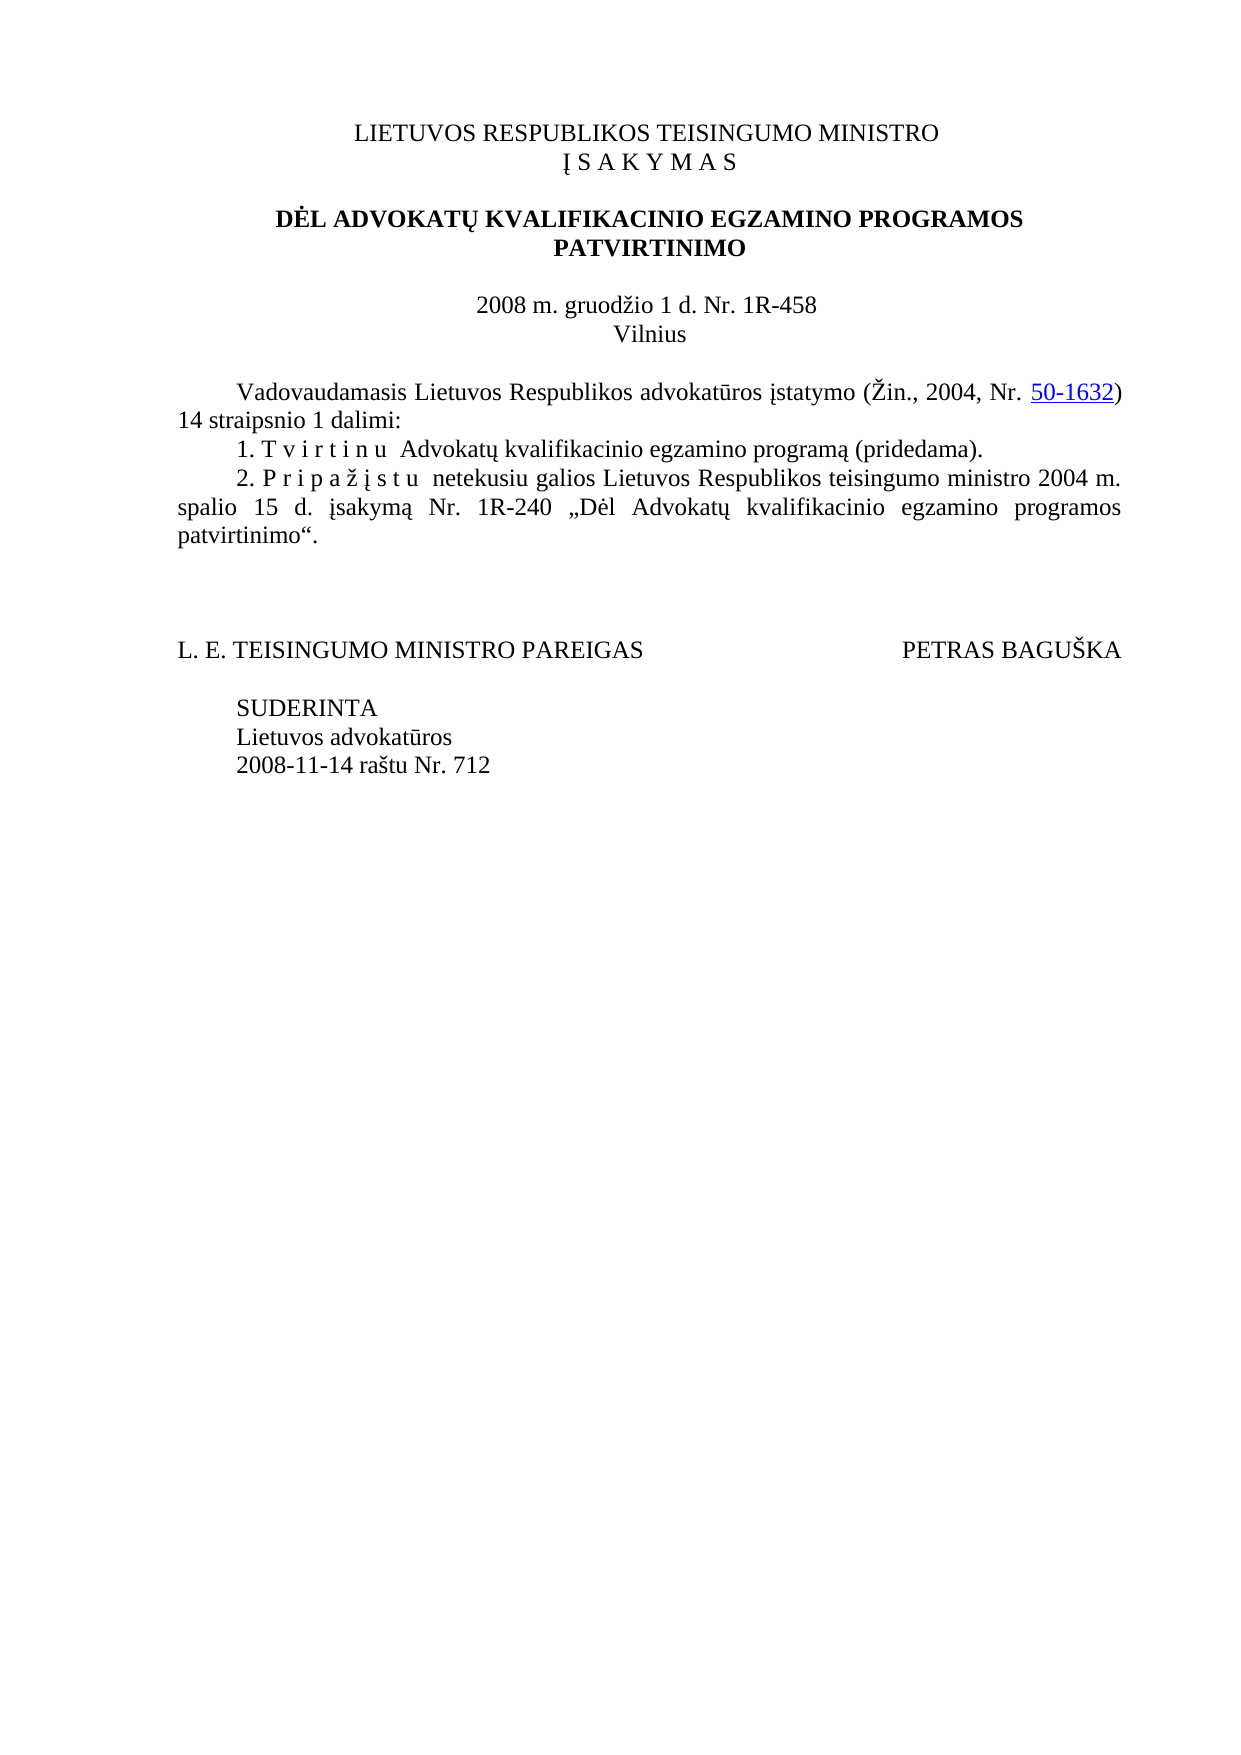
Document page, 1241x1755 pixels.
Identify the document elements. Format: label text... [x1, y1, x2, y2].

text LIETUVOS RESPUBLIKOS TEISINGUMO MINISTRO [177, 118, 1122, 147]
text 2008 m. gruodžio 1 d. Nr. 1R-458 [177, 291, 1122, 319]
text SUDERINTA [236, 693, 1122, 722]
text L. E. TEISINGUMO MINISTRO PAREIGAS PETRAS BAGUŠKA [177, 636, 1122, 664]
text ĮSAKYMAS [177, 147, 1122, 176]
text 1. Tvirtinu Advokatų kvalifikacinio egzamino programą (pridedama). [177, 434, 1122, 463]
text Lietuvos advokatūros [236, 722, 1122, 751]
text 2. Pripažįstu netekusiu galios Lietuvos Respublikos teisingumo ministro 2004 m. spalio 15 d. įsakymą Nr. 1R-240 „Dėl Advokatų kvalifikacinio egzamino programos patvirtinimo“. [177, 463, 1122, 549]
text Vadovaudamasis Lietuvos Respublikos advokatūros įstatymo (Žin., 2004, Nr. 50-1632) 14 straipsnio 1 dalimi: [177, 377, 1122, 434]
text DĖL ADVOKATŲ KVALIFIKACINIO EGZAMINO PROGRAMOS PATVIRTINIMO [177, 204, 1122, 262]
text Vilnius [177, 319, 1122, 348]
text 2008-11-14 raštu Nr. 712 [236, 751, 1122, 779]
